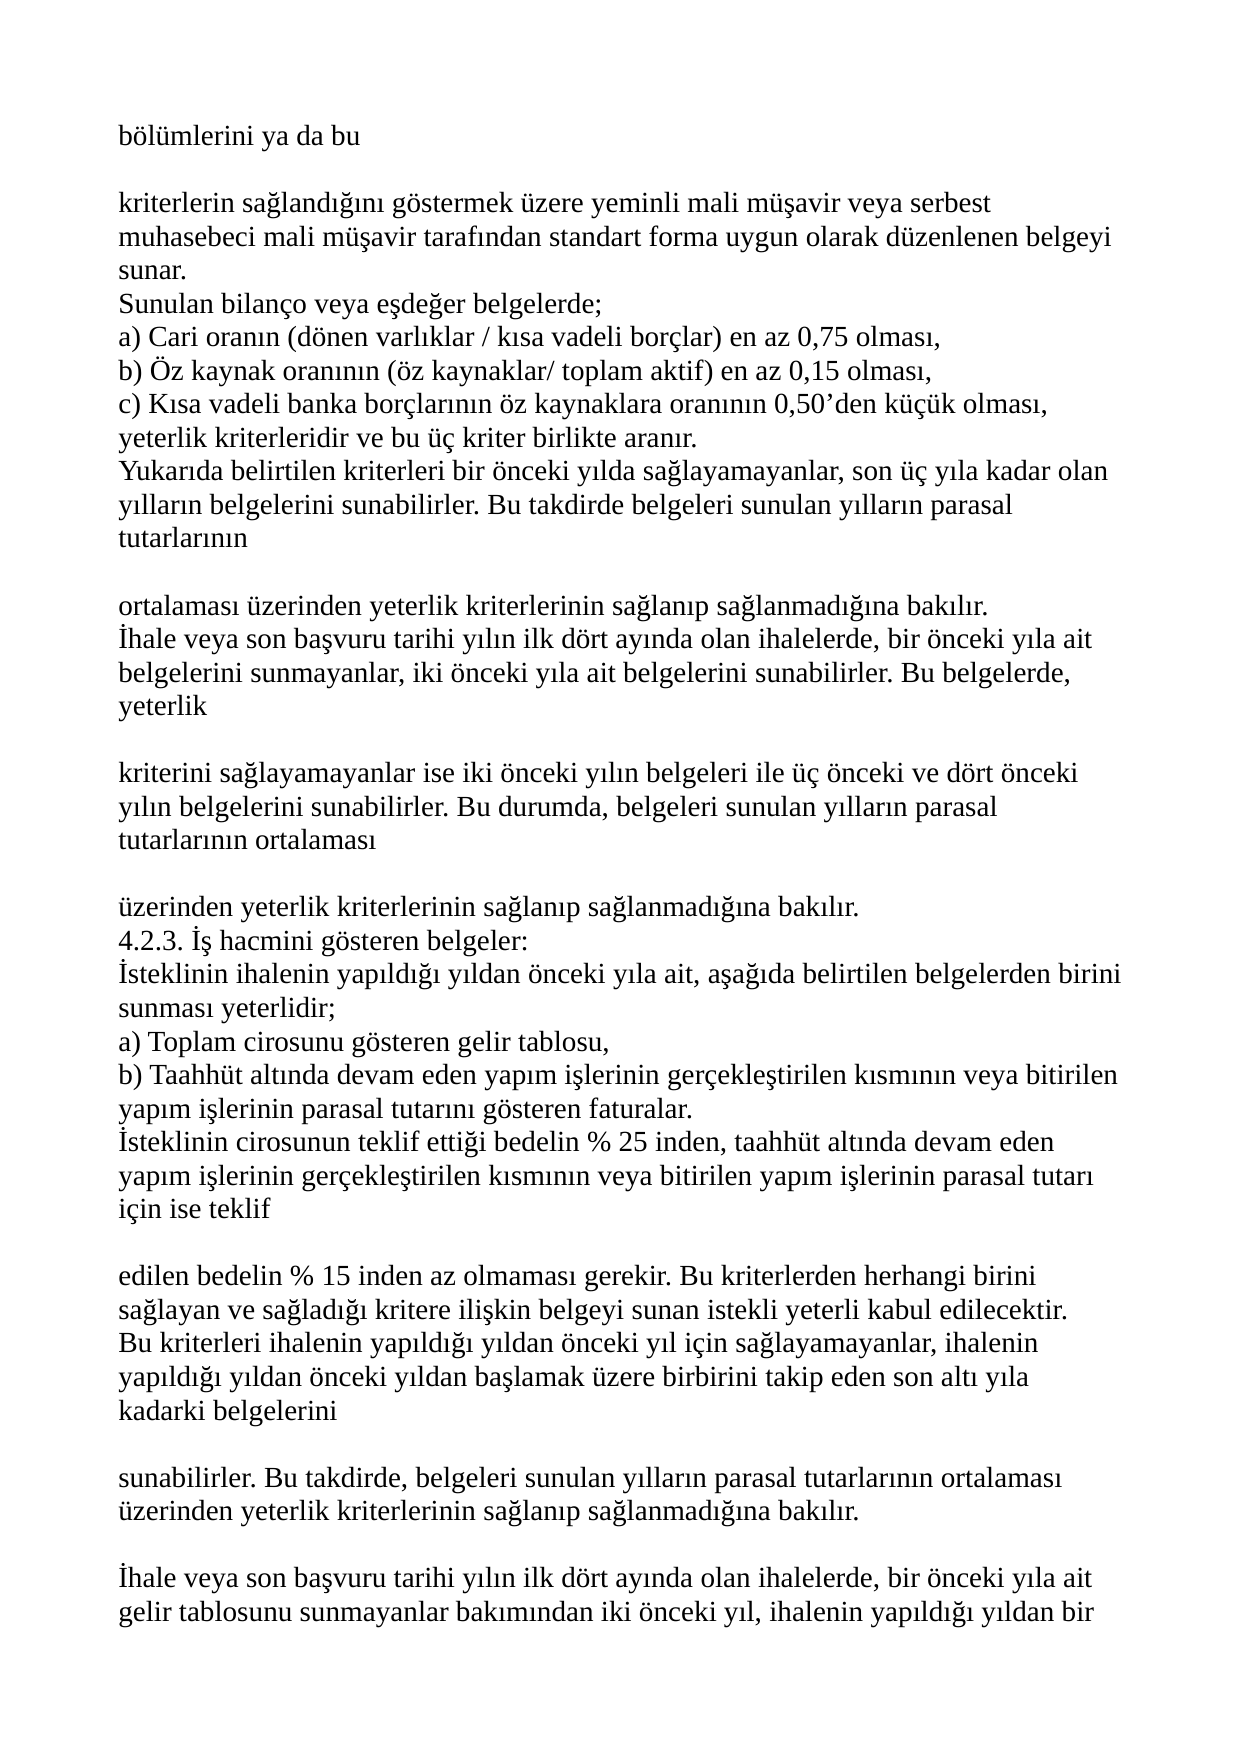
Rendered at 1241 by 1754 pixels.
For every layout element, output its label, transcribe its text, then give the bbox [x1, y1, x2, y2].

text İhale veya son başvuru tarihi yılın ilk dört ayında olan ihalelerde, bir önceki yıla ait gelir tablosunu sunmayanlar bakımından iki önceki yıl, ihalenin yapıldığı yıldan bir [118, 1560, 1122, 1627]
text kriterlerin sağlandığını göstermek üzere yeminli mali müşavir veya serbest muhasebeci mali müşavir tarafından standart forma uygun olarak düzenlenen belgeyi sunar. [118, 185, 1122, 286]
text bölümlerini ya da bu [118, 118, 1122, 152]
text a) Cari oranın (dönen varlıklar / kısa vadeli borçlar) en az 0,75 olması, [118, 319, 1122, 353]
text edilen bedelin % 15 inden az olmaması gerekir. Bu kriterlerden herhangi birini sağlayan ve sağladığı kritere ilişkin belgeyi sunan istekli yeterli kabul edilecektir. [118, 1258, 1122, 1326]
text Bu kriterleri ihalenin yapıldığı yıldan önceki yıl için sağlayamayanlar, ihalenin yapıldığı yıldan önceki yıldan başlamak üzere birbirini takip eden son altı yıla kadarki belgelerini [118, 1326, 1122, 1426]
text üzerinden yeterlik kriterlerinin sağlanıp sağlanmadığına bakılır. [118, 889, 1122, 923]
text ortalaması üzerinden yeterlik kriterlerinin sağlanıp sağlanmadığına bakılır. [118, 588, 1122, 621]
text sunabilirler. Bu takdirde, belgeleri sunulan yılların parasal tutarlarının ortalaması üzerinden yeterlik kriterlerinin sağlanıp sağlanmadığına bakılır. [118, 1460, 1122, 1527]
text kriterini sağlayamayanlar ise iki önceki yılın belgeleri ile üç önceki ve dört önceki yılın belgelerini sunabilirler. Bu durumda, belgeleri sunulan yılların parasal tutarlarının ortalaması [118, 755, 1122, 856]
text a) Toplam cirosunu gösteren gelir tablosu, [118, 1024, 1122, 1057]
text İsteklinin ihalenin yapıldığı yıldan önceki yıla ait, aşağıda belirtilen belgelerden birini sunması yeterlidir; [118, 957, 1122, 1024]
text b) Taahhüt altında devam eden yapım işlerinin gerçekleştirilen kısmının veya bitirilen yapım işlerinin parasal tutarını gösteren faturalar. [118, 1057, 1122, 1124]
text b) Öz kaynak oranının (öz kaynaklar/ toplam aktif) en az 0,15 olması, [118, 353, 1122, 386]
text 4.2.3. İş hacmini gösteren belgeler: [118, 923, 1122, 957]
text İhale veya son başvuru tarihi yılın ilk dört ayında olan ihalelerde, bir önceki yıla ait belgelerini sunmayanlar, iki önceki yıla ait belgelerini sunabilirler. Bu belgelerde, yeterlik [118, 621, 1122, 722]
text İsteklinin cirosunun teklif ettiği bedelin % 25 inden, taahhüt altında devam eden yapım işlerinin gerçekleştirilen kısmının veya bitirilen yapım işlerinin parasal tutarı için ise teklif [118, 1124, 1122, 1225]
text Sunulan bilanço veya eşdeğer belgelerde; [118, 286, 1122, 319]
text Yukarıda belirtilen kriterleri bir önceki yılda sağlayamayanlar, son üç yıla kadar olan yılların belgelerini sunabilirler. Bu takdirde belgeleri sunulan yılların parasal tutarlarının [118, 453, 1122, 554]
text c) Kısa vadeli banka borçlarının öz kaynaklara oranının 0,50’den küçük olması, yeterlik kriterleridir ve bu üç kriter birlikte aranır. [118, 386, 1122, 453]
